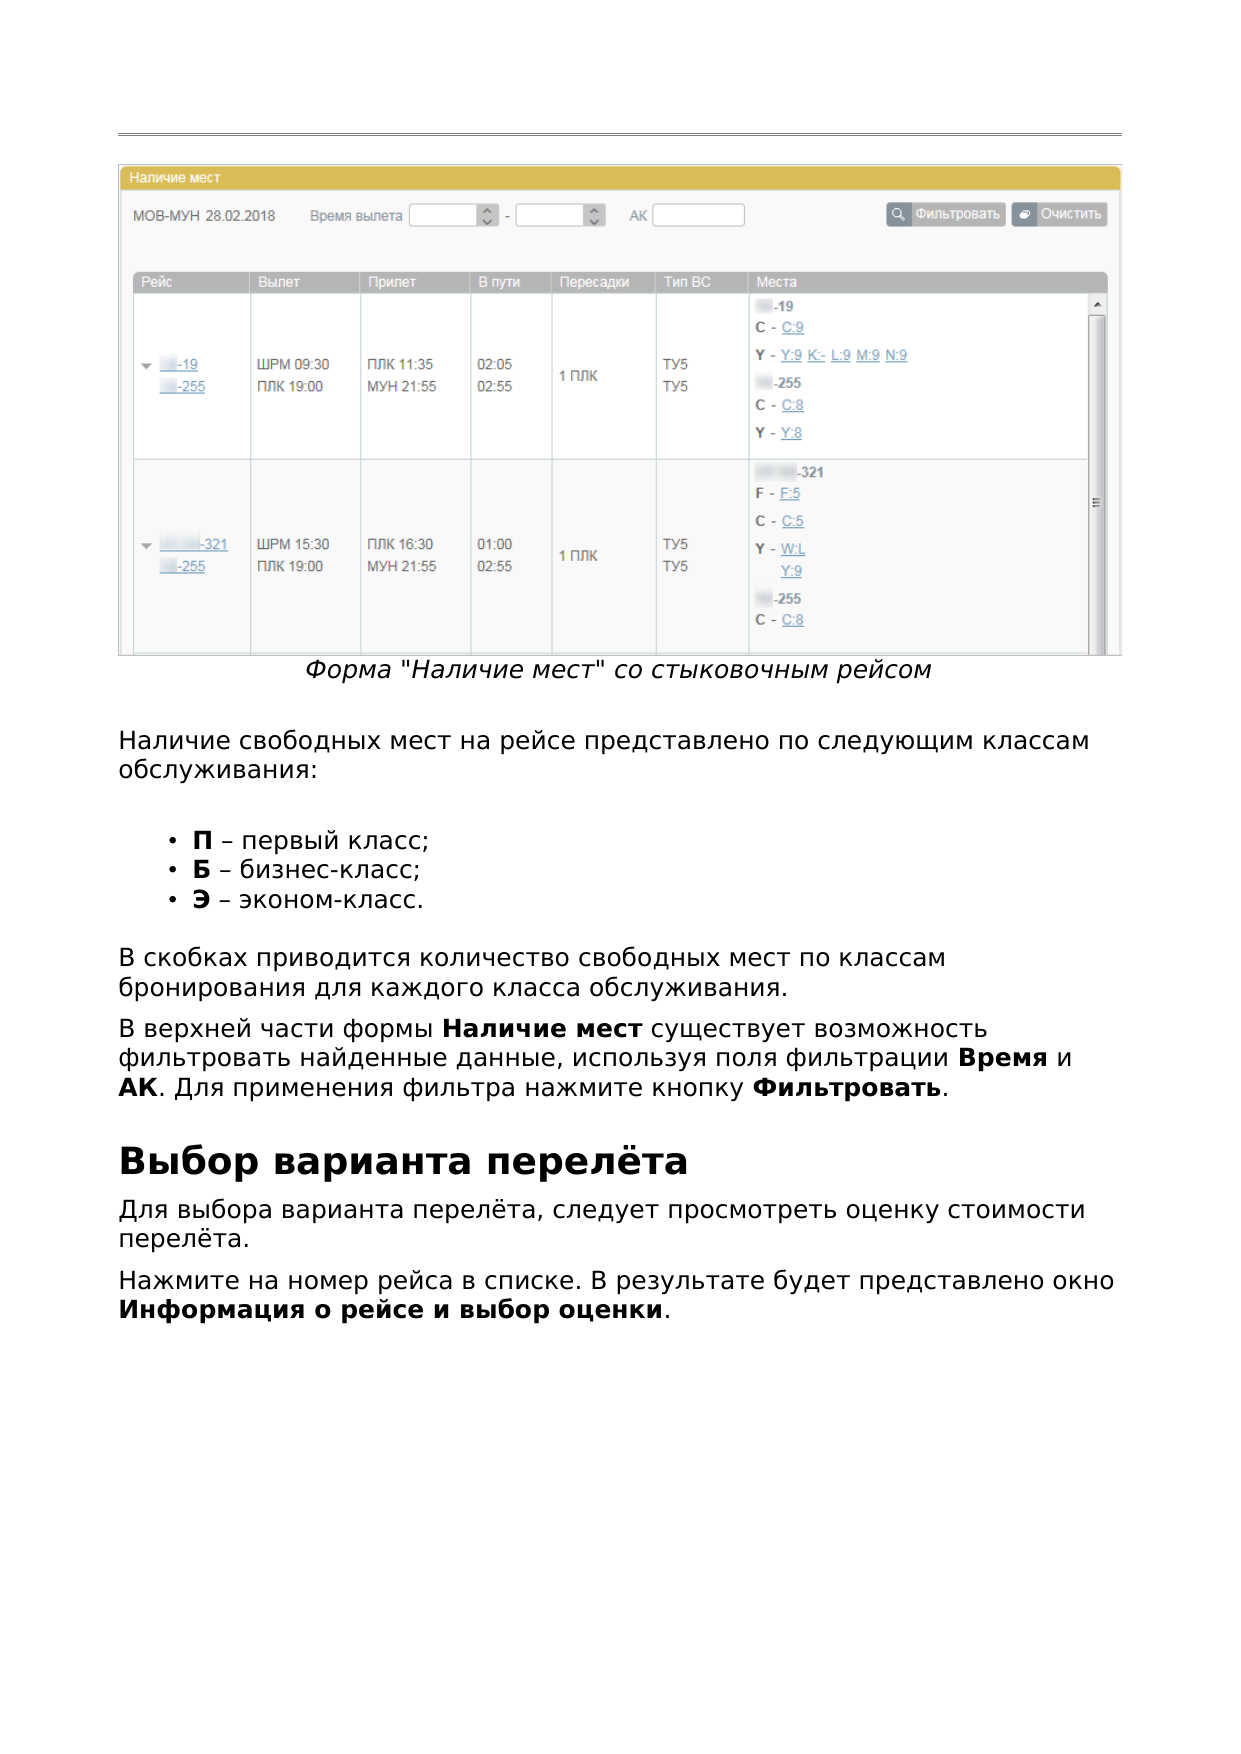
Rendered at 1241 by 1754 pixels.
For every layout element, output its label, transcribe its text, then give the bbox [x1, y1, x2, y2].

text В верхней части формы Наличие мест существует возможность фильтровать найденные данные, используя поля фильтрации Время и АК. Для применения фильтра нажмите кнопку Фильтровать. [118, 1014, 1122, 1102]
text Форма "Наличие мест" со стыковочным рейсом [118, 656, 1122, 684]
list Б – бизнес-класс; [177, 856, 1122, 885]
text Наличие свободных мест на рейсе представлено по следующим классам обслуживания: [118, 726, 1122, 784]
subtitle Выбор варианта перелёта [118, 1139, 1122, 1183]
picture [118, 164, 1123, 656]
list Э – эконом-класс. [177, 885, 1122, 914]
text Для выбора варианта перелёта, следует просмотреть оценку стоимости перелёта. [118, 1196, 1122, 1254]
text Нажмите на номер рейса в списке. В результате будет представлено окно Информация о рейсе и выбор оценки. [118, 1266, 1122, 1325]
list П – первый класс; [177, 827, 1122, 856]
text В скобках приводится количество свободных мест по классам бронирования для каждого класса обслуживания. [118, 943, 1122, 1002]
